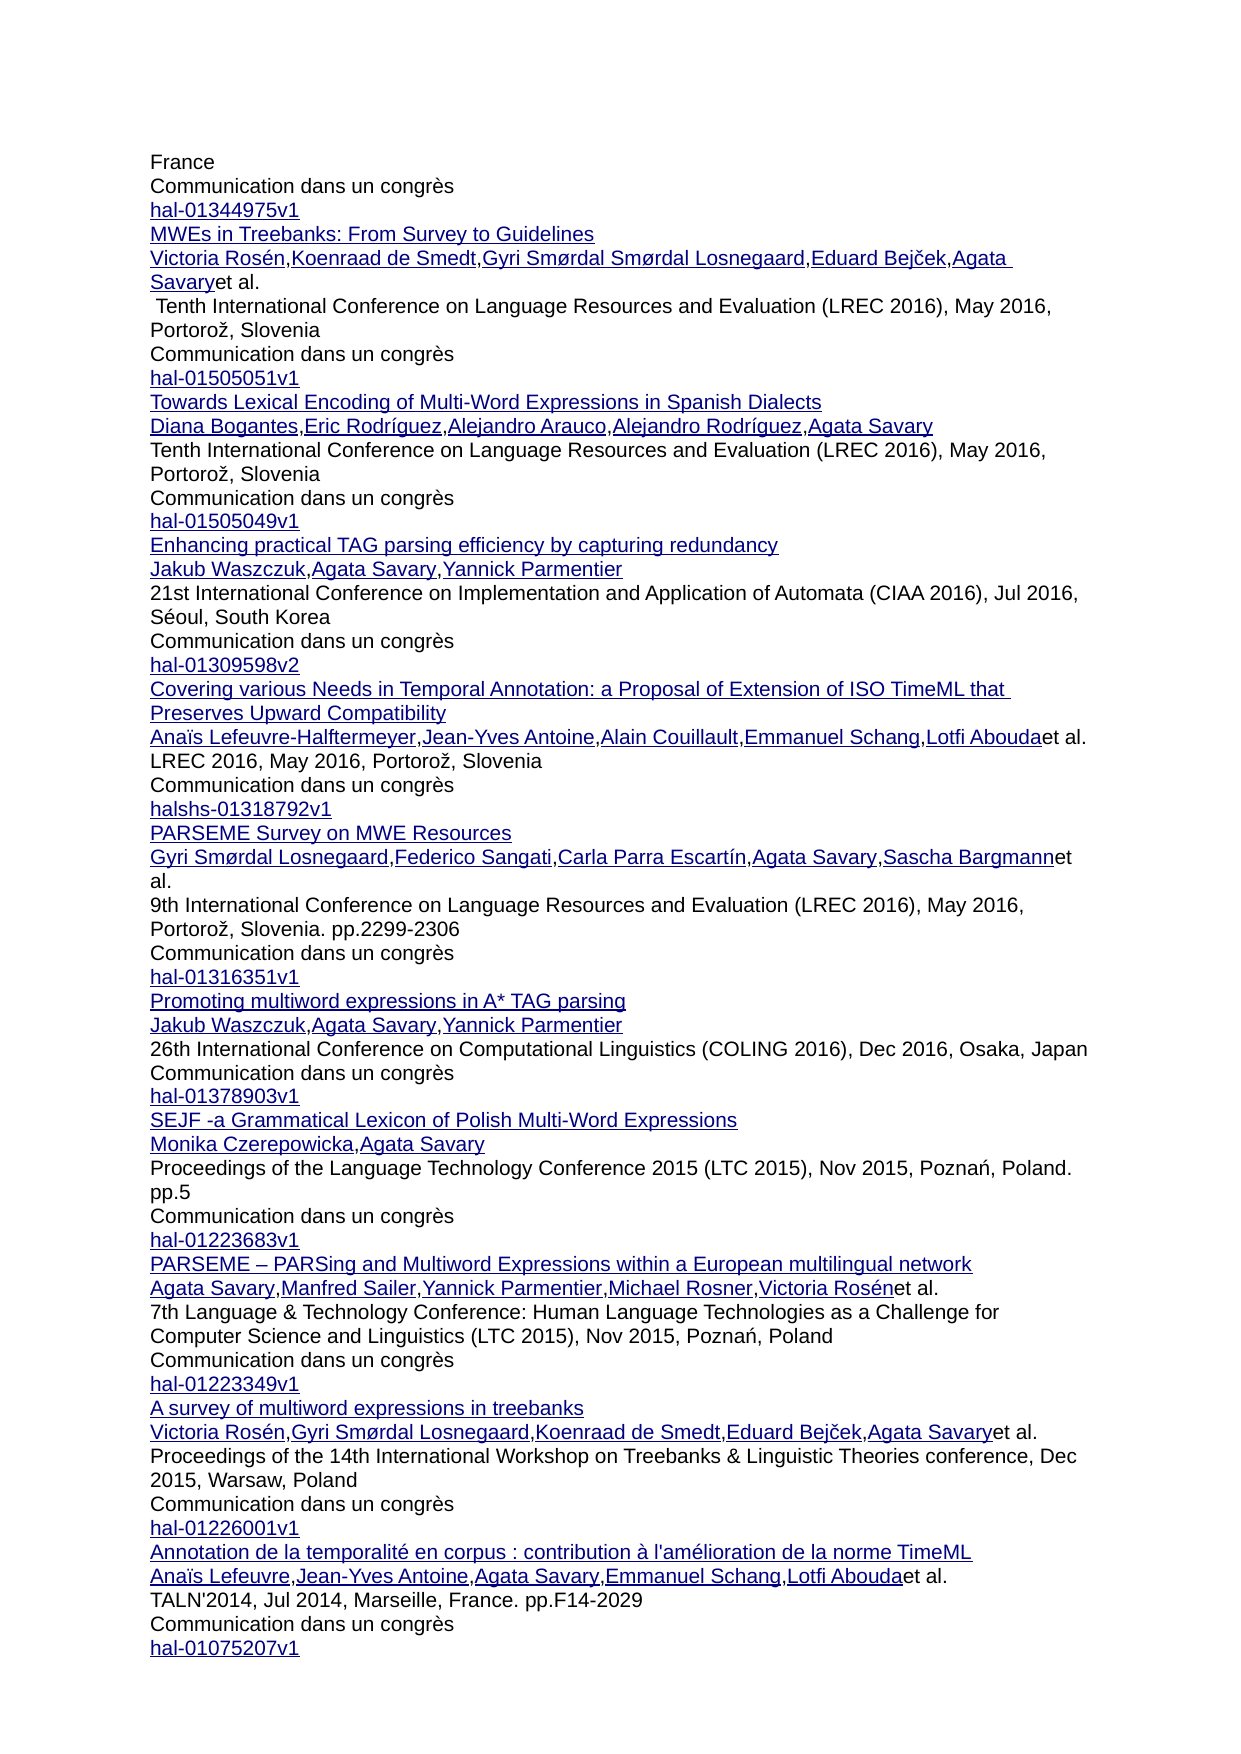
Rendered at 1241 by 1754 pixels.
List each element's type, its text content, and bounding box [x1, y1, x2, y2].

table_cell Towards Lexical Encoding of Multi-Word Expressions in Spanish Dialects Diana Bogantes,Eric Rodríguez,Alejandro Arauco,Alejandro Rodríguez,Agata Savary Tenth International Conference on Language Resources and Evaluation (LREC 2016), May 2016, Portorož, Slovenia Communication dans un congrès hal-01505049v1 [150, 390, 1090, 533]
table_cell Covering various Needs in Temporal Annotation: a Proposal of Extension of ISO TimeML that Preserves Upward Compatibility Anaïs Lefeuvre-Halftermeyer,Jean-Yves Antoine,Alain Couillault,Emmanuel Schang,Lotfi Aboudaet al. LREC 2016, May 2016, Portorož, Slovenia Communication dans un congrès halshs-01318792v1 [150, 677, 1090, 821]
table_cell Annotation de la temporalité en corpus : contribution à l'amélioration de la norme TimeML Anaïs Lefeuvre,Jean-Yves Antoine,Agata Savary,Emmanuel Schang,Lotfi Aboudaet al. TALN'2014, Jul 2014, Marseille, France. pp.F14-2029 Communication dans un congrès hal-01075207v1 [150, 1540, 1090, 1659]
table_cell SEJF -a Grammatical Lexicon of Polish Multi-Word Expressions Monika Czerepowicka,Agata Savary Proceedings of the Language Technology Conference 2015 (LTC 2015), Nov 2015, Poznań, Poland. pp.5 Communication dans un congrès hal-01223683v1 [150, 1108, 1090, 1252]
table_cell PARSEME – PARSing and Multiword Expressions within a European multilingual network Agata Savary,Manfred Sailer,Yannick Parmentier,Michael Rosner,Victoria Rosénet al. 7th Language & Technology Conference: Human Language Technologies as a Challenge for Computer Science and Linguistics (LTC 2015), Nov 2015, Poznań, Poland Communication dans un congrès hal-01223349v1 [150, 1252, 1090, 1396]
table_cell Promoting multiword expressions in A* TAG parsing Jakub Waszczuk,Agata Savary,Yannick Parmentier 26th International Conference on Computational Linguistics (COLING 2016), Dec 2016, Osaka, Japan Communication dans un congrès hal-01378903v1 [150, 989, 1090, 1108]
table_cell A survey of multiword expressions in treebanks Victoria Rosén,Gyri Smørdal Losnegaard,Koenraad de Smedt,Eduard Bejček,Agata Savaryet al. Proceedings of the 14th International Workshop on Treebanks & Linguistic Theories conference, Dec 2015, Warsaw, Poland Communication dans un congrès hal-01226001v1 [150, 1396, 1090, 1539]
table_cell Enhancing practical TAG parsing efficiency by capturing redundancy Jakub Waszczuk,Agata Savary,Yannick Parmentier 21st International Conference on Implementation and Application of Automata (CIAA 2016), Jul 2016, Séoul, South Korea Communication dans un congrès hal-01309598v2 [150, 533, 1090, 677]
table_cell MWEs in Treebanks: From Survey to Guidelines Victoria Rosén,Koenraad de Smedt,Gyri Smørdal Smørdal Losnegaard,Eduard Bejček,Agata Savaryet al. Tenth International Conference on Language Resources and Evaluation (LREC 2016), May 2016, Portorož, Slovenia Communication dans un congrès hal-01505051v1 [150, 222, 1090, 389]
table_cell France Communication dans un congrès hal-01344975v1 [150, 150, 1090, 222]
table_cell PARSEME Survey on MWE Resources Gyri Smørdal Losnegaard,Federico Sangati,Carla Parra Escartín,Agata Savary,Sascha Bargmannet al. 9th International Conference on Language Resources and Evaluation (LREC 2016), May 2016, Portorož, Slovenia. pp.2299-2306 Communication dans un congrès hal-01316351v1 [150, 821, 1090, 988]
